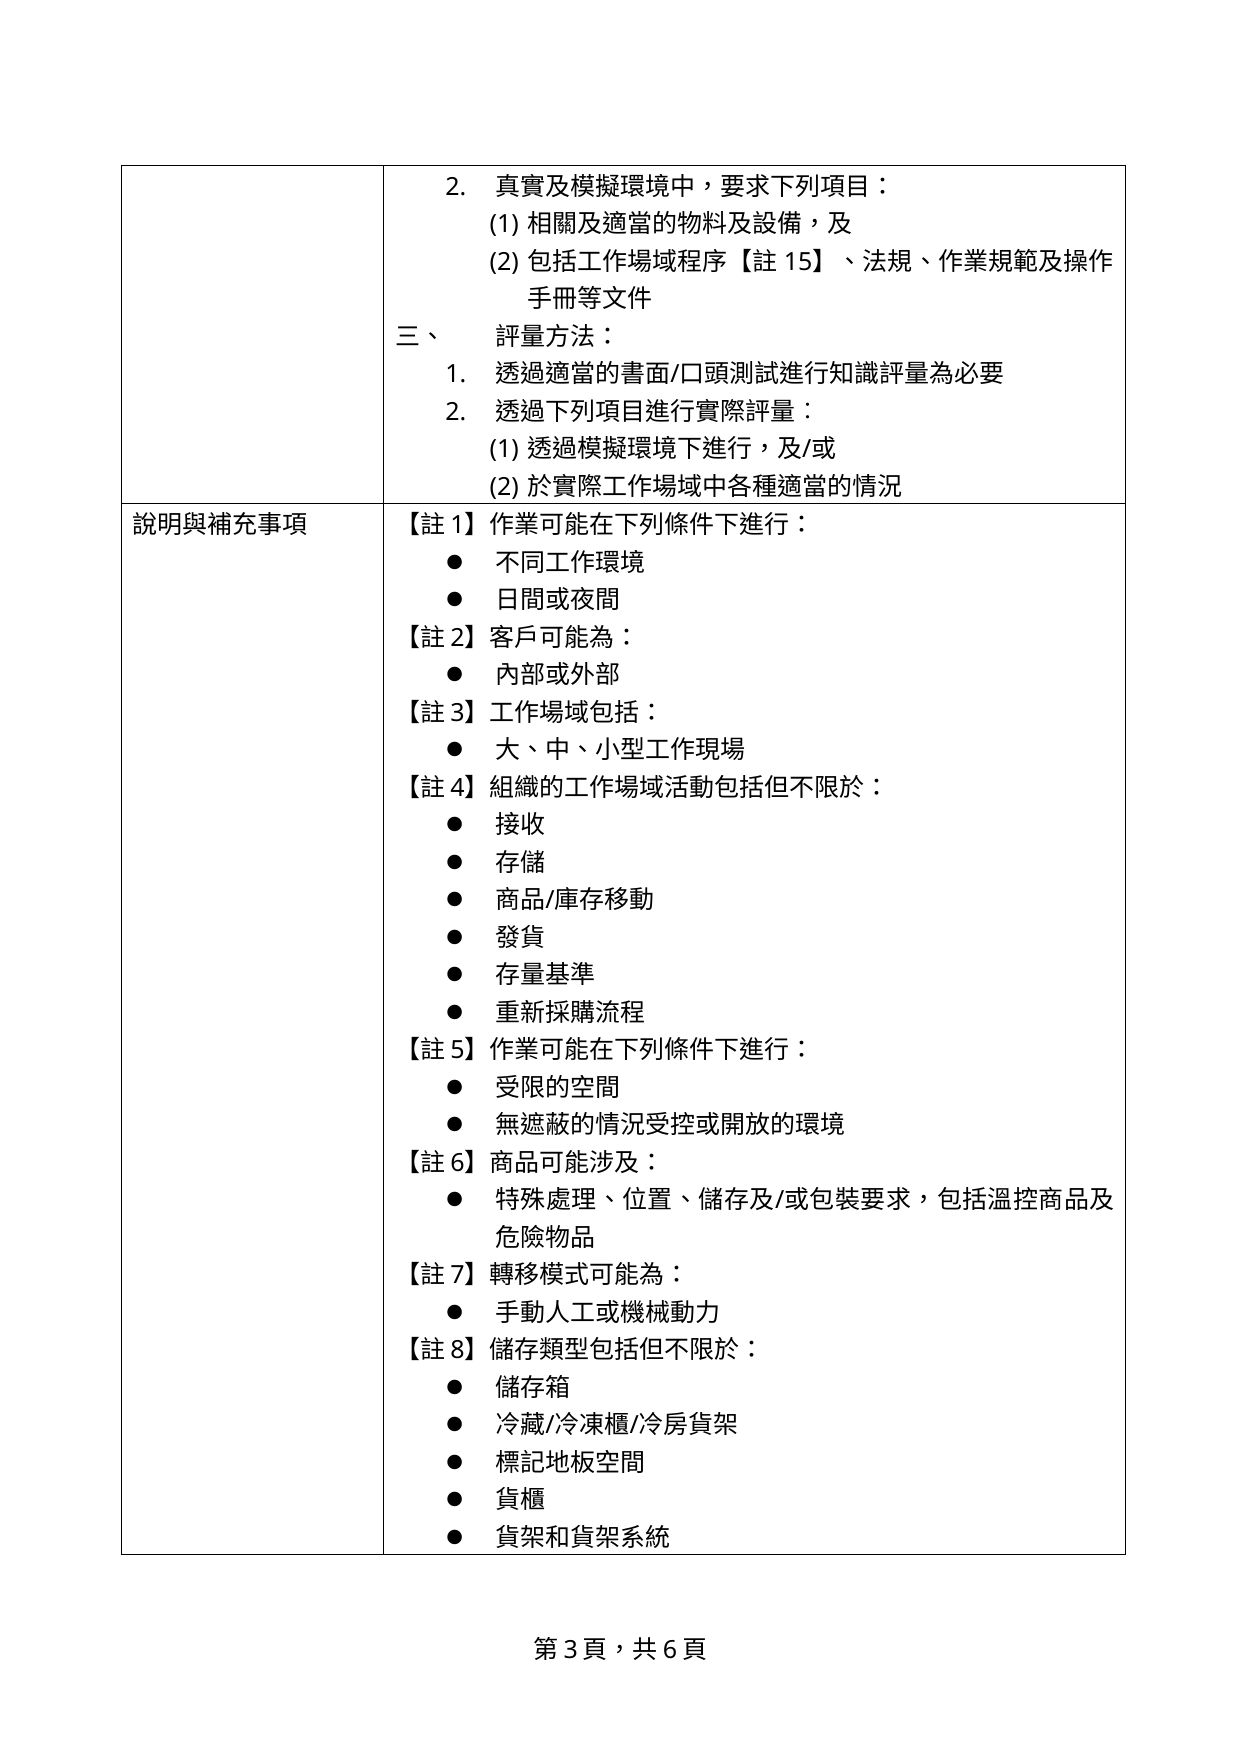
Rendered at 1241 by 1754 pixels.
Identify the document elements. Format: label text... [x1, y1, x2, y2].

table_cell 說明與補充事項 [122, 504, 383, 1554]
table_cell 【註1】作業可能在下列條件下進行： 不同工作環境 日間或夜間 【註2】客戶可能為： 內部或外部 【註3】工作場域包括： 大、中、小型工作現場 【註4】組織的工作場域活動包括但不限於： 接收 存儲 商品/庫存移動 發貨 存量基準 重新採購流程 【註5】作業可能在下列條件下進行： 受限的空間 無遮蔽的情況受控或開放的環境 【註6】商品可能涉及： 特殊處理、位置、儲存及/或包裝要求，包括溫控商品及危險物品 【註7】轉移模式可能為： 手動人工或機械動力 【註8】儲存類型包括但不限於： 儲存箱 冷藏/冷凍櫃/冷房貨架 標記地板空間 貨櫃 貨架和貨架系統 區塊/堆疊 棧板 【註9】庫存系統可能為： 自動化 人工 紙本 電腦化 微縮膠片 【註10】產品/庫存類別及組別包括： 小型物件 易腐商品 海外出口 危險物品 冷藏產品 溫控存貨 易碎物品 【註11】產品/庫存特性包括： 小型物件 毒性 易燃性 構成物 重量 大小 狀態 易腐性 易碎性 安全風險 【註12】標籤系統包括但不限於： 批次號 條碼 識別編號系統 序號 安全處理符號 ADG 及 HAZCHEM 規範 【註13】工作區域的危害包括： 化學品 危險或有害物質 設備、商品及物料的移動 地面油漬或水份 發生火警或爆炸 損壞的包裝或棧板 地板上的碎片 故障貨架 堆放不良的棧板 故障設備 【註14】工作區域的溝通包括： 電話 電子資料交換 (EDI) 傳真 郵件 網際網路 無線電系統 口頭、聽覺或標示符號溝通 【註15】依組織類型及當地術語，工作場域程序包括： 公司程序 企業程序 組織程序 既定程序 【註16】個人防護裝備包括： 手套 安全頭盔及安全鞋 護目鏡 雙向無線電 高能見度服裝 【註17】諮詢過程涉及： 其他員工和主管 供應商、客戶和顧客 有關當局和機構 管理人員和工會代表 勞資關係及職業安全衛生專家 其他的維護、專業或技術人員 【註18】資訊/文件可能包括： 商品識別號碼和代碼 載貨單、領料單、商品轉讓、存貨領料單、條碼及貨櫃識別/序號 工作場域操作相關的作業規範及法規 危險物品及有害物質處理、堆疊及運輸的台灣及國際法規和作業規範操作手冊、工作規範及入門文件 設備的製造商規範 工作場域程序及政策 供應商及/或客戶說明 危險貨物申報和物質安全資料表（如適用） 獎項，企業議價協定，其他行業協議 適當的標準及認證要求 品質保證程序 緊急程序 【註19】適用的法規及法律包括： 商品包裝的相關規範及法規 危險物品及有害物質處理及運輸的中華民國及國際法規和作業規範，包括： 國家及國際危險品準則 國家及國際爆裂物準則 許可、專利或版權安排 水路、道路使用及許可協議 出口/進口/檢疫/票據要求 船隻訂單 相關的屬地職業安全衛生及環境保護法 工作場所關係法規 工人補償條例 [384, 504, 1125, 1554]
table_cell [122, 166, 383, 503]
table_cell 評量之關鍵面向/能力證明之證據： 展示本單元所要求具備的職能條件必須符合並滿足相關工作要素與績效指標等要求， 且包括下列項目的應用：基礎知識和技能 相關的法律及工作場域程序 評量所需情境與特定資源： 在一系列情境及時間條件下展示其績效評量辦法包括︰相關的練習、個案研究及/或其他模擬的實際作業及知識評量，及/或各種工作場域的相關操作情況 真實及模擬環境中，要求下列項目： 相關及適當的物料及設備，及 包括工作場域程序【註15】、法規、作業規範及操作手冊等文件 評量方法： 透過適當的書面/口頭測試進行知識評量為必要 透過下列項目進行實際評量︰ 透過模擬環境下進行，及/或 於實際工作場域中各種適當的情況 [384, 166, 1125, 503]
